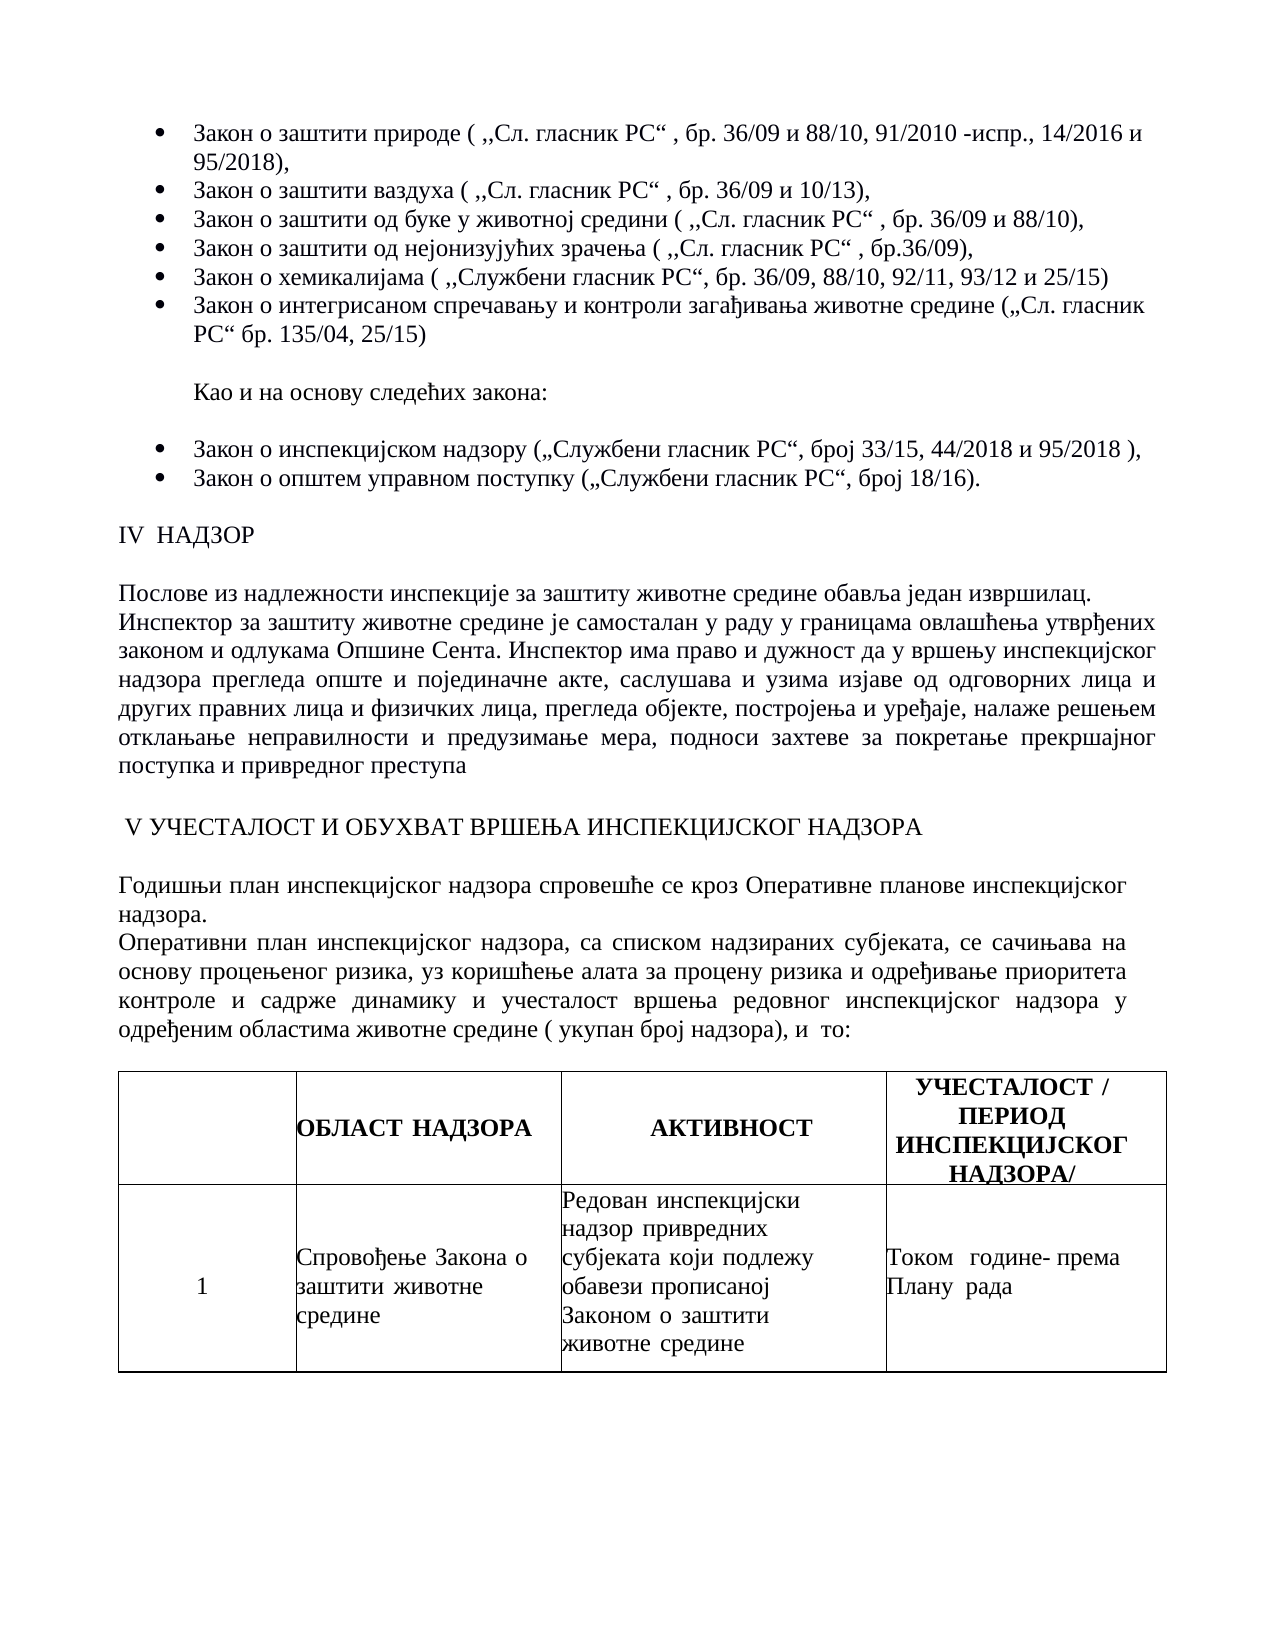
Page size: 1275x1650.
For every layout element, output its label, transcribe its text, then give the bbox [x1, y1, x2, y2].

list Закон о интегрисаном спречавању и контроли загађивања животне средине („Сл. гласник РС“ бр. 135/04, 25/15) [156, 291, 1157, 348]
text IV НАДЗОР [118, 521, 1157, 549]
text Послове из надлежности инспекције за заштиту животне средине обавља један извршилац. [118, 578, 1157, 607]
table_header УЧЕСТАЛОСТ / ПЕРИОД ИНСПЕКЦИЈСКОГ НАДЗОРА/ [887, 1072, 1166, 1184]
text Инспектор за заштиту животне средине је самосталан у раду у границама овлашћења утврђених законом и одлукама Опшине Сента. Инспектор има право и дужност да у вршењу инспекцијског надзора прегледа опште и појединачне акте, саслушава и узима изјаве од одговорних лица и других правних лица и физичких лица, прегледа објекте, постројења и уређаје, налаже решењем отклањање неправилности и предузимање мера, подноси захтеве за покретање прекршајног поступка и привредног преступа [118, 607, 1157, 779]
table_cell 1 [119, 1185, 296, 1371]
list Закон о заштити од нејонизујућих зрачења ( ,,Сл. гласник РС“ , бр.36/09), [156, 233, 1157, 262]
table_header [119, 1072, 296, 1184]
table_cell Током годинe- према Плану рада [887, 1185, 1166, 1371]
text Оперативни план инспекцијског надзора, са списком надзираних субјеката, се сачињава на основу процењеног ризика, уз коришћење алата за процену ризика и одређивање приоритета контроле и садрже динамику и учесталост вршења редовног инспекцијског надзора у одређеним областима животне средине ( укупан број надзора), и то: [118, 927, 1128, 1042]
list Закон о заштити од буке у животној средини ( ,,Сл. гласник РС“ , бр. 36/09 и 88/10), [156, 204, 1157, 233]
text Годишњи план инспекцијског надзора спровешће се кроз Оперативне планове инспекцијског надзора. [118, 870, 1128, 927]
table_cell Редован инспекцијски надзор привредних субјеката који подлежу обавези прописаној Законом о заштити животне средине [562, 1185, 886, 1371]
list Закон о инспекцијском надзору („Службени гласник РС“, број 33/15, 44/2018 и 95/2018 ), [156, 434, 1157, 463]
table_header ОБЛАСТ НАДЗОРА [297, 1072, 561, 1184]
table_cell Спровођење Закона о заштити животне средине [297, 1185, 561, 1371]
text V УЧЕСТАЛОСТ И ОБУХВАТ ВРШЕЊА ИНСПЕКЦИЈСКОГ НАДЗОРА [118, 812, 1128, 841]
list Закон о општем управном поступку („Службени гласник РС“, број 18/16). [156, 463, 1157, 492]
list Закон о заштити ваздуха ( ,,Сл. гласник РС“ , бр. 36/09 и 10/13), [156, 176, 1157, 204]
table_header АКТИВНОСТ [562, 1072, 886, 1184]
list Закон о заштити природе ( ,,Сл. гласник РС“ , бр. 36/09 и 88/10, 91/2010 -испр., 14/2016 и 95/2018), [156, 118, 1157, 176]
text Као и на основу следећих закона: [193, 377, 1157, 406]
list Закон о хемикалијама ( ,,Службени гласник РС“, бр. 36/09, 88/10, 92/11, 93/12 и 25/15) [156, 262, 1157, 291]
